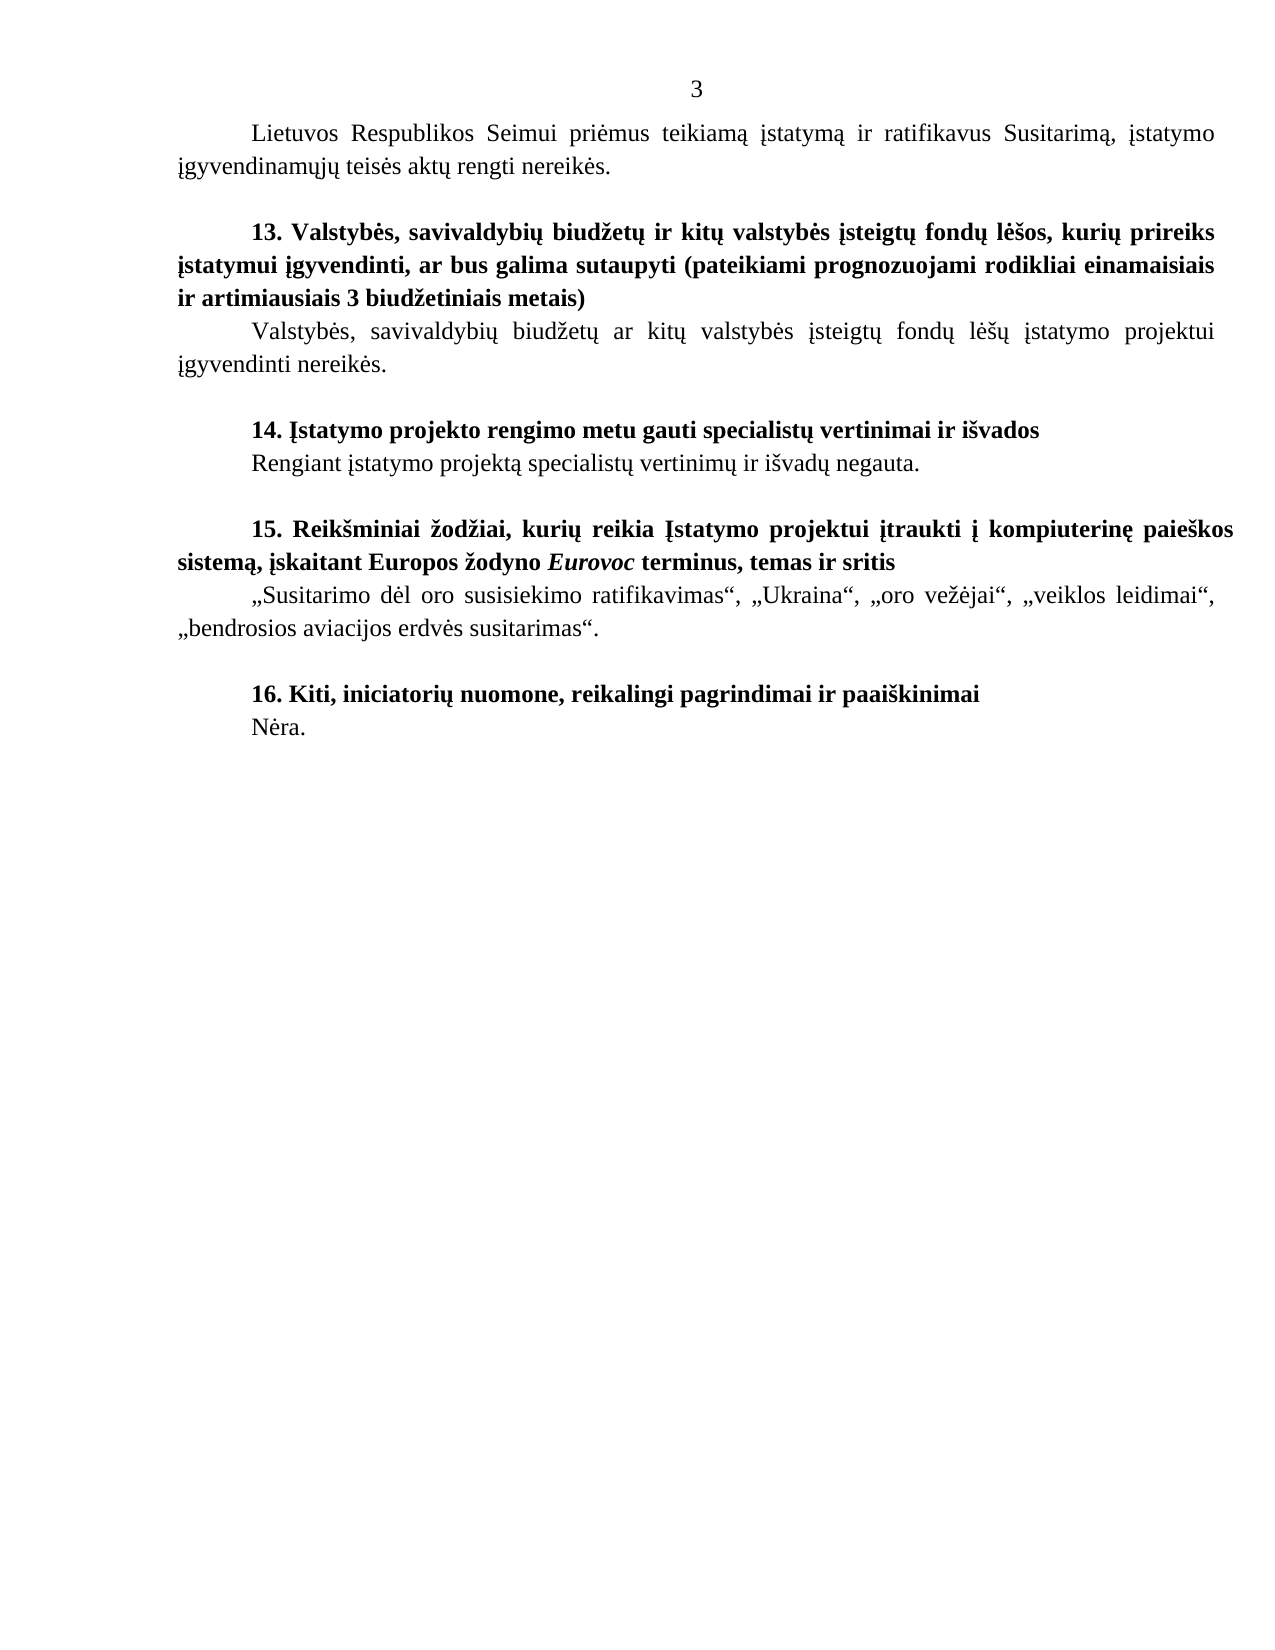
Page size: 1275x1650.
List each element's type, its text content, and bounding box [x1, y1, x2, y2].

text Valstybės, savivaldybių biudžetų ar kitų valstybės įsteigtų fondų lėšų įstatymo projektui įgyvendinti nereikės. [177, 316, 1216, 378]
text 13. Valstybės, savivaldybių biudžetų ir kitų valstybės įsteigtų fondų lėšos, kurių prireiks įstatymui įgyvendinti, ar bus galima sutaupyti (pateikiami prognozuojami rodikliai einamaisiais ir artimiausiais 3 biudžetiniais metais) [177, 217, 1216, 312]
text Rengiant įstatymo projektą specialistų vertinimų ir išvadų negauta. [177, 448, 1216, 477]
text 14. Įstatymo projekto rengimo metu gauti specialistų vertinimai ir išvados [177, 415, 1216, 444]
text Lietuvos Respublikos Seimui priėmus teikiamą įstatymą ir ratifikavus Susitarimą, įstatymo įgyvendinamųjų teisės aktų rengti nereikės. [177, 118, 1216, 180]
text 16. Kiti, iniciatorių nuomone, reikalingi pagrindimai ir paaiškinimai [177, 679, 1235, 708]
text „Susitarimo dėl oro susisiekimo ratifikavimas“, „Ukraina“, „oro vežėjai“, „veiklos leidimai“, „bendrosios aviacijos erdvės susitarimas“. [177, 580, 1216, 642]
text 15. Reikšminiai žodžiai, kurių reikia Įstatymo projektui įtraukti į kompiuterinę paieškos sistemą, įskaitant Europos žodyno Eurovoc terminus, temas ir sritis [177, 514, 1235, 576]
text Nėra. [177, 712, 1235, 741]
